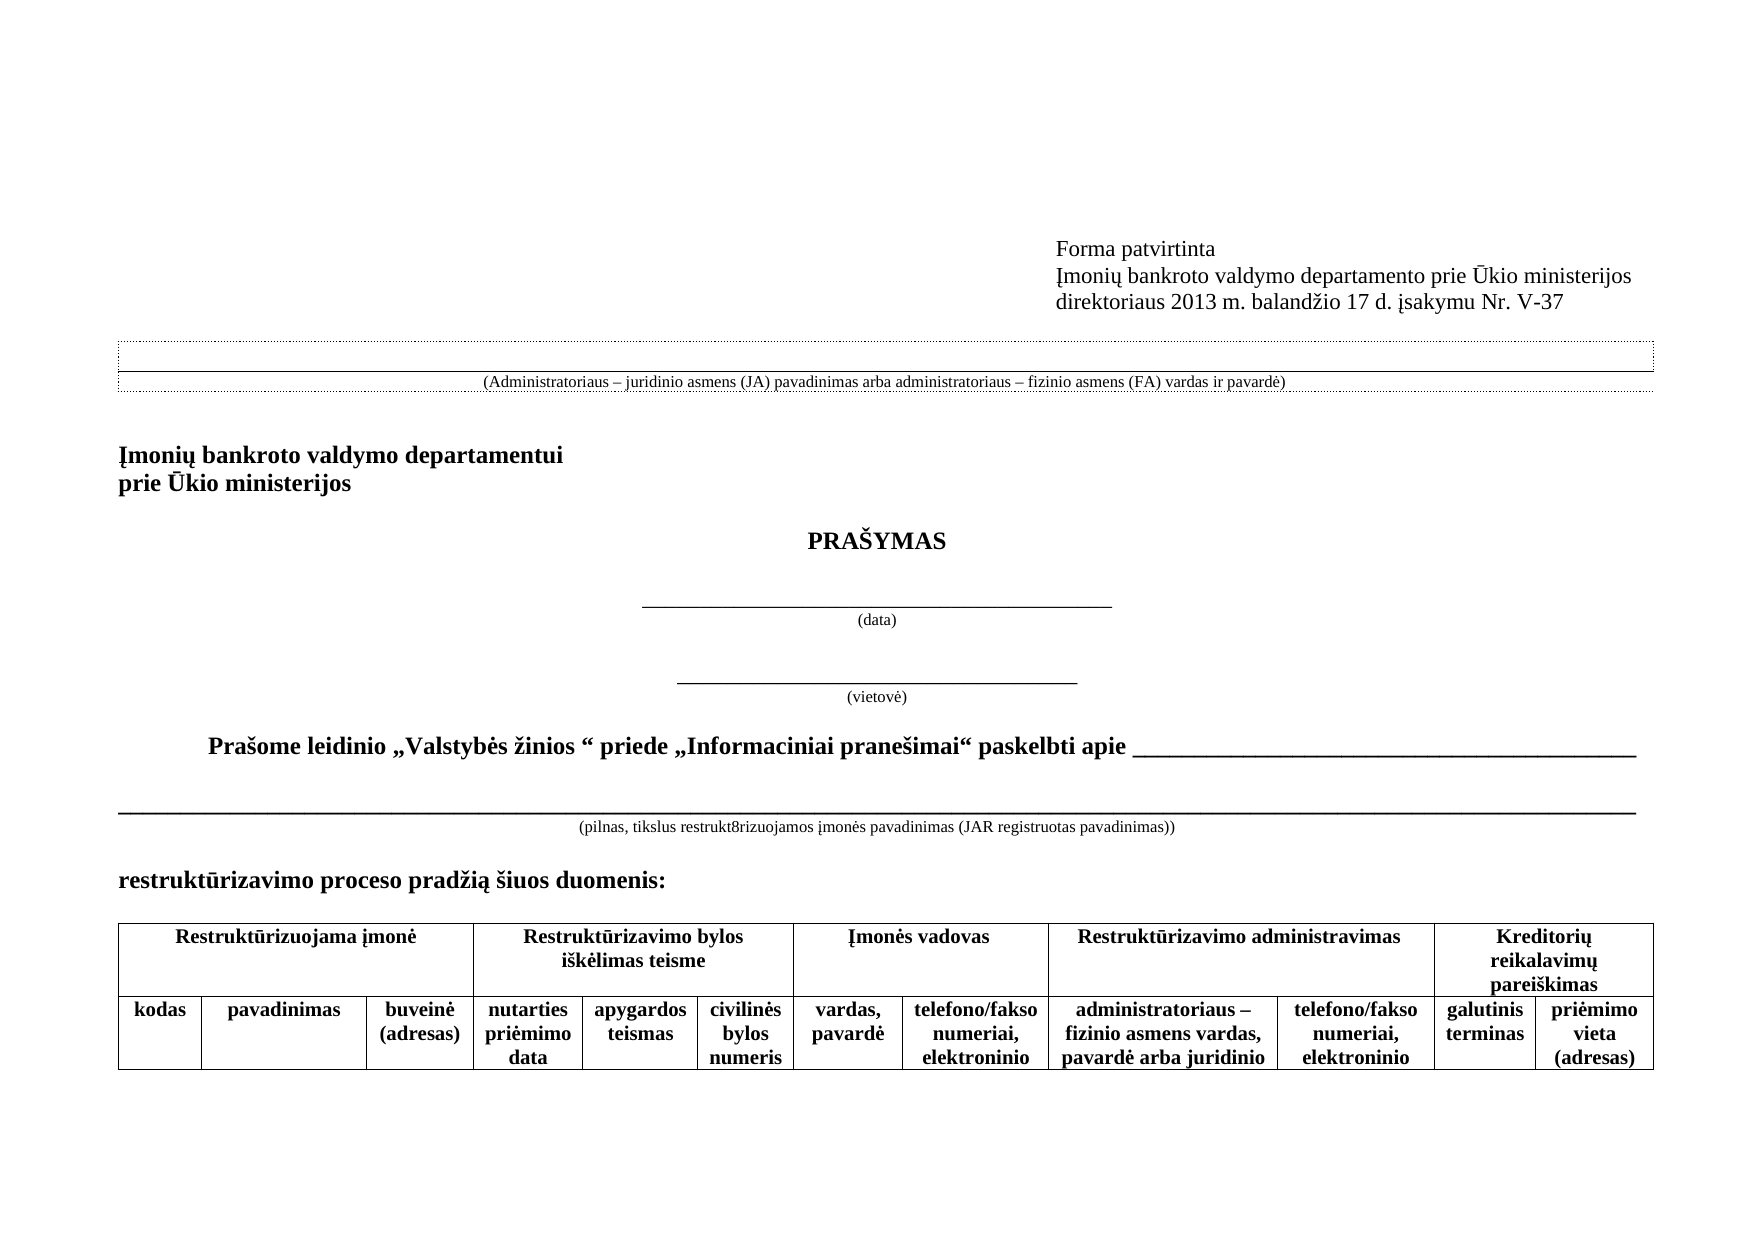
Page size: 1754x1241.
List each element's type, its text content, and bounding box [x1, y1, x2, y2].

text (data) [118, 610, 1636, 629]
text _________________________________________ [118, 583, 1636, 610]
table_cell pavadinimas [202, 997, 366, 1069]
table_cell [118, 391, 1654, 411]
text PRAŠYMAS [118, 526, 1636, 555]
text Įmonių bankroto valdymo departamento prie Ūkio ministerijos direktoriaus 2013 m. balandžio 17 d. įsakymu Nr. V-37 [1056, 262, 1636, 314]
text _ [118, 788, 1636, 813]
table_header [118, 341, 1654, 371]
table_header Restruktūrizavimo administravimas [1049, 924, 1434, 996]
table_cell kodas [119, 997, 201, 1069]
text prie Ūkio ministerijos [118, 468, 1636, 497]
text ________________________________ [118, 658, 1636, 687]
table_header Įmonės vadovas [794, 924, 1048, 996]
text restruktūrizavimo proceso pradžią šiuos duomenis: [118, 865, 1636, 894]
table_cell buveinė (adresas) [367, 997, 473, 1069]
table_header Restruktūrizuojama įmonė [119, 924, 473, 996]
table_cell galutinis terminas [1435, 997, 1535, 1069]
table_cell telefono/fakso numeriai, elektroninio [1278, 997, 1434, 1069]
text (pilnas, tikslus restrukt8rizuojamos įmonės pavadinimas (JAR registruotas pavadinimas)) [118, 817, 1636, 836]
table_cell apygardos teismas [583, 997, 697, 1069]
table_header Restruktūrizavimo bylos iškėlimas teisme [474, 924, 793, 996]
text Forma patvirtinta [1056, 235, 1636, 262]
table_cell nutarties priėmimo data [474, 997, 582, 1069]
table_cell vardas, pavardė [794, 997, 902, 1069]
table_cell civilinės bylos numeris [698, 997, 793, 1069]
text Prašome leidinio „Valstybės žinios “ priede „Informaciniai pranešimai“ paskelbti apie [118, 731, 1636, 760]
text Įmonių bankroto valdymo departamentui [118, 440, 1636, 468]
table_header Kreditorių reikalavimų pareiškimas [1435, 924, 1653, 996]
table_cell administratoriaus – fizinio asmens vardas, pavardė arba juridinio [1049, 997, 1277, 1069]
table_cell (Administratoriaus – juridinio asmens (JA) pavadinimas arba administratoriaus – fizinio asmens (FA) vardas ir pavardė) [118, 372, 1654, 391]
table_cell priėmimo vieta (adresas) [1536, 997, 1653, 1069]
table_cell telefono/fakso numeriai, elektroninio [903, 997, 1048, 1069]
text (vietovė) [118, 687, 1636, 706]
